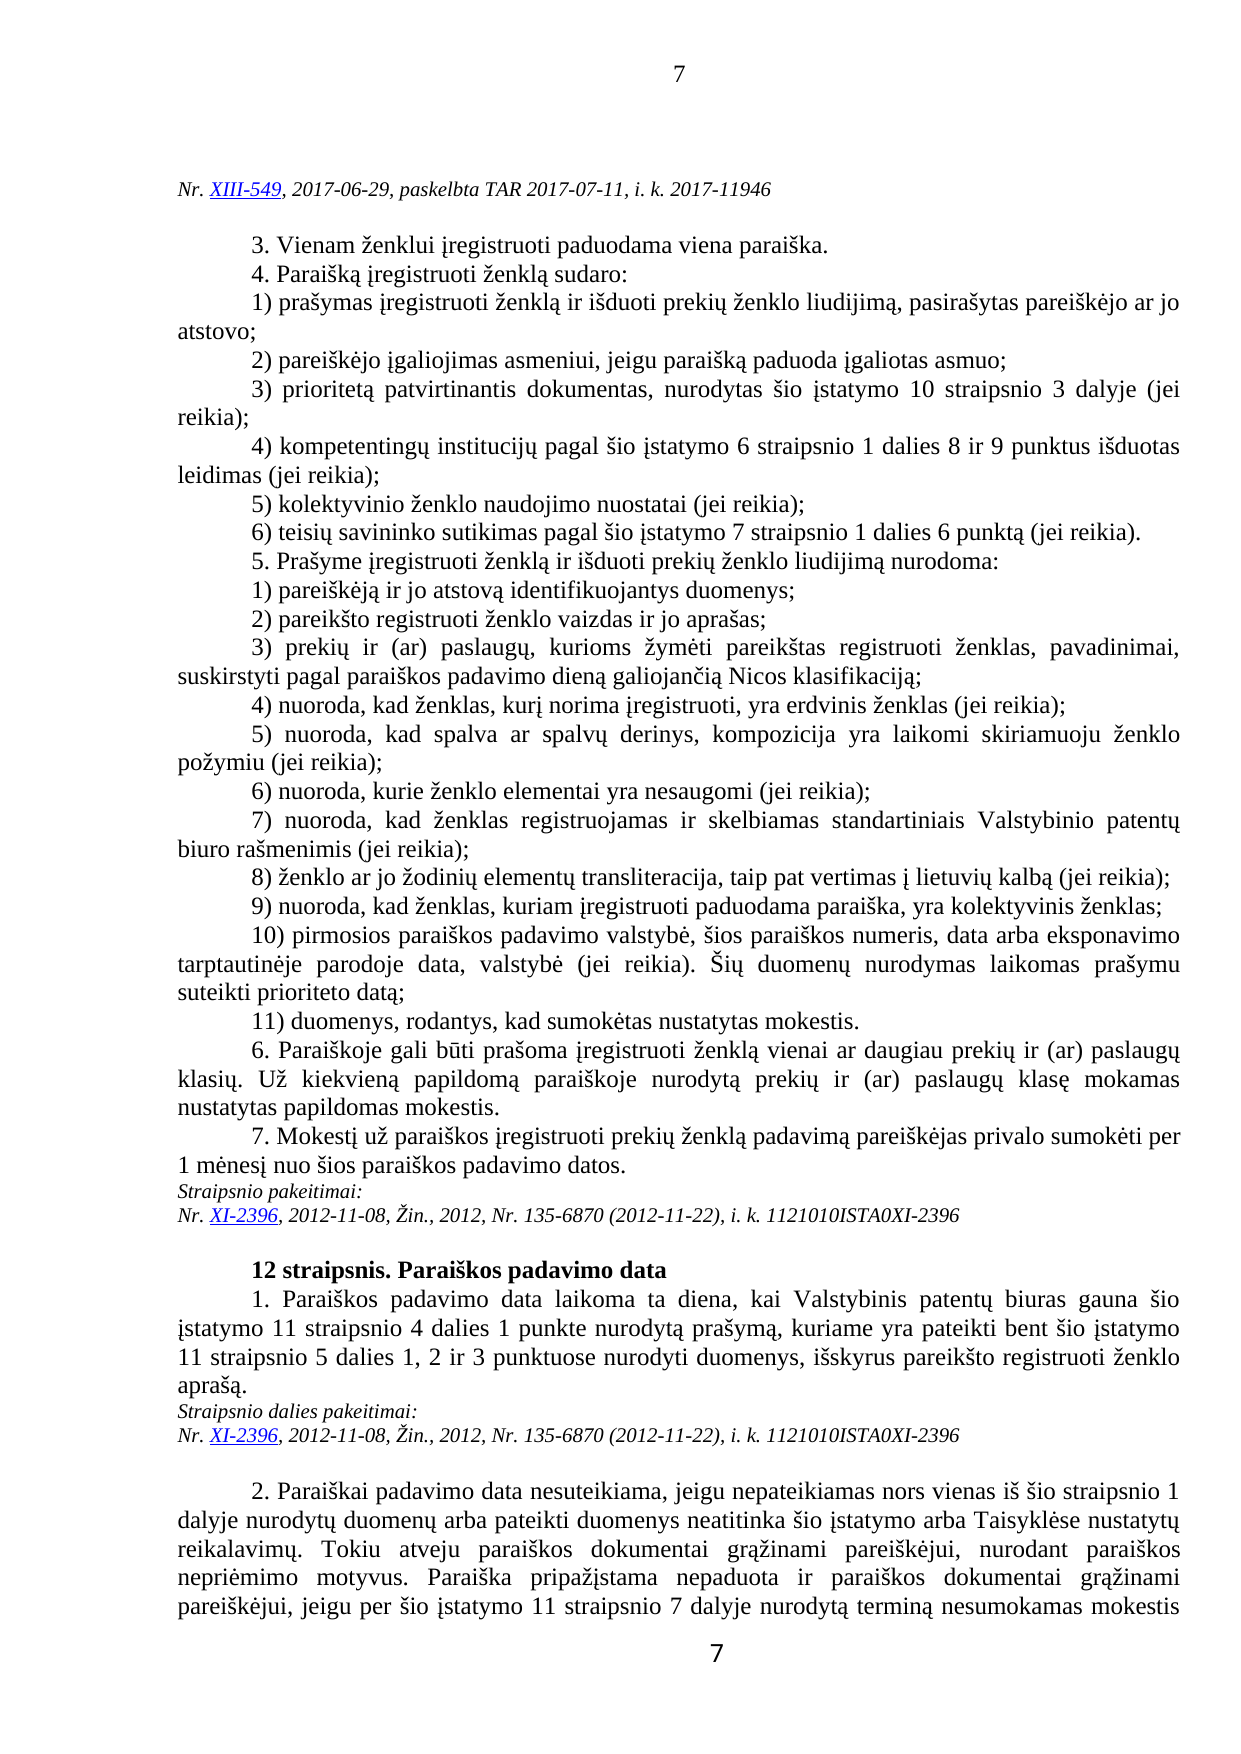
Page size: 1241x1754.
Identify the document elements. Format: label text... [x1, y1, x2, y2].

text 5. Prašyme įregistruoti ženklą ir išduoti prekių ženklo liudijimą nurodoma: [177, 546, 1181, 575]
text 3) prioritetą patvirtinantis dokumentas, nurodytas šio įstatymo 10 straipsnio 3 dalyje (jei reikia); [177, 374, 1181, 431]
text 1) pareiškėją ir jo atstovą identifikuojantys duomenys; [177, 575, 1181, 604]
text 5) nuoroda, kad spalva ar spalvų derinys, kompozicija yra laikomi skiriamuoju ženklo požymiu (jei reikia); [177, 719, 1181, 776]
text 7. Mokestį už paraiškos įregistruoti prekių ženklą padavimą pareiškėjas privalo sumokėti per 1 mėnesį nuo šios paraiškos padavimo datos. [177, 1121, 1181, 1179]
text 3) prekių ir (ar) paslaugų, kurioms žymėti pareikštas registruoti ženklas, pavadinimai, suskirstyti pagal paraiškos padavimo dieną galiojančią Nicos klasifikaciją; [177, 632, 1181, 690]
text 2) pareikšto registruoti ženklo vaizdas ir jo aprašas; [177, 604, 1181, 632]
text 1. Paraiškos padavimo data laikoma ta diena, kai Valstybinis patentų biuras gauna šio įstatymo 11 straipsnio 4 dalies 1 punkte nurodytą prašymą, kuriame yra pateikti bent šio įstatymo 11 straipsnio 5 dalies 1, 2 ir 3 punktuose nurodyti duomenys, išskyrus pareikšto registruoti ženklo aprašą. [177, 1284, 1181, 1399]
text 10) pirmosios paraiškos padavimo valstybė, šios paraiškos numeris, data arba eksponavimo tarptautinėje parodoje data, valstybė (jei reikia). Šių duomenų nurodymas laikomas prašymu suteikti prioriteto datą; [177, 920, 1181, 1006]
text 2. Paraiškai padavimo data nesuteikiama, jeigu nepateikiamas nors vienas iš šio straipsnio 1 dalyje nurodytų duomenų arba pateikti duomenys neatitinka šio įstatymo arba Taisyklėse nustatytų reikalavimų. Tokiu atveju paraiškos dokumentai grąžinami pareiškėjui, nurodant paraiškos nepriėmimo motyvus. Paraiška pripažįstama nepaduota ir paraiškos dokumentai grąžinami pareiškėjui, jeigu per šio įstatymo 11 straipsnio 7 dalyje nurodytą terminą nesumokamas mokestis [177, 1476, 1181, 1620]
text Nr. XIII-549, 2017-06-29, paskelbta TAR 2017-07-11, i. k. 2017-11946 [177, 177, 1181, 201]
text 4. Paraišką įregistruoti ženklą sudaro: [177, 259, 1181, 287]
text 3. Vienam ženklui įregistruoti paduodama viena paraiška. [177, 230, 1181, 259]
text 5) kolektyvinio ženklo naudojimo nuostatai (jei reikia); [177, 489, 1181, 517]
text 4) nuoroda, kad ženklas, kurį norima įregistruoti, yra erdvinis ženklas (jei reikia); [177, 690, 1181, 719]
text Nr. XI-2396, 2012-11-08, Žin., 2012, Nr. 135-6870 (2012-11-22), i. k. 1121010ISTA0XI-2396 [177, 1203, 1181, 1227]
text 11) duomenys, rodantys, kad sumokėtas nustatytas mokestis. [177, 1006, 1181, 1035]
text Straipsnio pakeitimai: [177, 1179, 1181, 1203]
text 9) nuoroda, kad ženklas, kuriam įregistruoti paduodama paraiška, yra kolektyvinis ženklas; [177, 891, 1181, 920]
text Straipsnio dalies pakeitimai: [177, 1399, 1181, 1423]
text 8) ženklo ar jo žodinių elementų transliteracija, taip pat vertimas į lietuvių kalbą (jei reikia); [177, 862, 1181, 891]
text Nr. XI-2396, 2012-11-08, Žin., 2012, Nr. 135-6870 (2012-11-22), i. k. 1121010ISTA0XI-2396 [177, 1423, 1181, 1447]
text 6) teisių savininko sutikimas pagal šio įstatymo 7 straipsnio 1 dalies 6 punktą (jei reikia). [177, 517, 1181, 546]
text 1) prašymas įregistruoti ženklą ir išduoti prekių ženklo liudijimą, pasirašytas pareiškėjo ar jo atstovo; [177, 287, 1181, 345]
text 6) nuoroda, kurie ženklo elementai yra nesaugomi (jei reikia); [177, 776, 1181, 805]
text 6. Paraiškoje gali būti prašoma įregistruoti ženklą vienai ar daugiau prekių ir (ar) paslaugų klasių. Už kiekvieną papildomą paraiškoje nurodytą prekių ir (ar) paslaugų klasę mokamas nustatytas papildomas mokestis. [177, 1035, 1181, 1121]
text 2) pareiškėjo įgaliojimas asmeniui, jeigu paraišką paduoda įgaliotas asmuo; [177, 345, 1181, 374]
text 4) kompetentingų institucijų pagal šio įstatymo 6 straipsnio 1 dalies 8 ir 9 punktus išduotas leidimas (jei reikia); [177, 431, 1181, 489]
text 7) nuoroda, kad ženklas registruojamas ir skelbiamas standartiniais Valstybinio patentų biuro rašmenimis (jei reikia); [177, 805, 1181, 862]
text 12 straipsnis. Paraiškos padavimo data [177, 1256, 1181, 1284]
